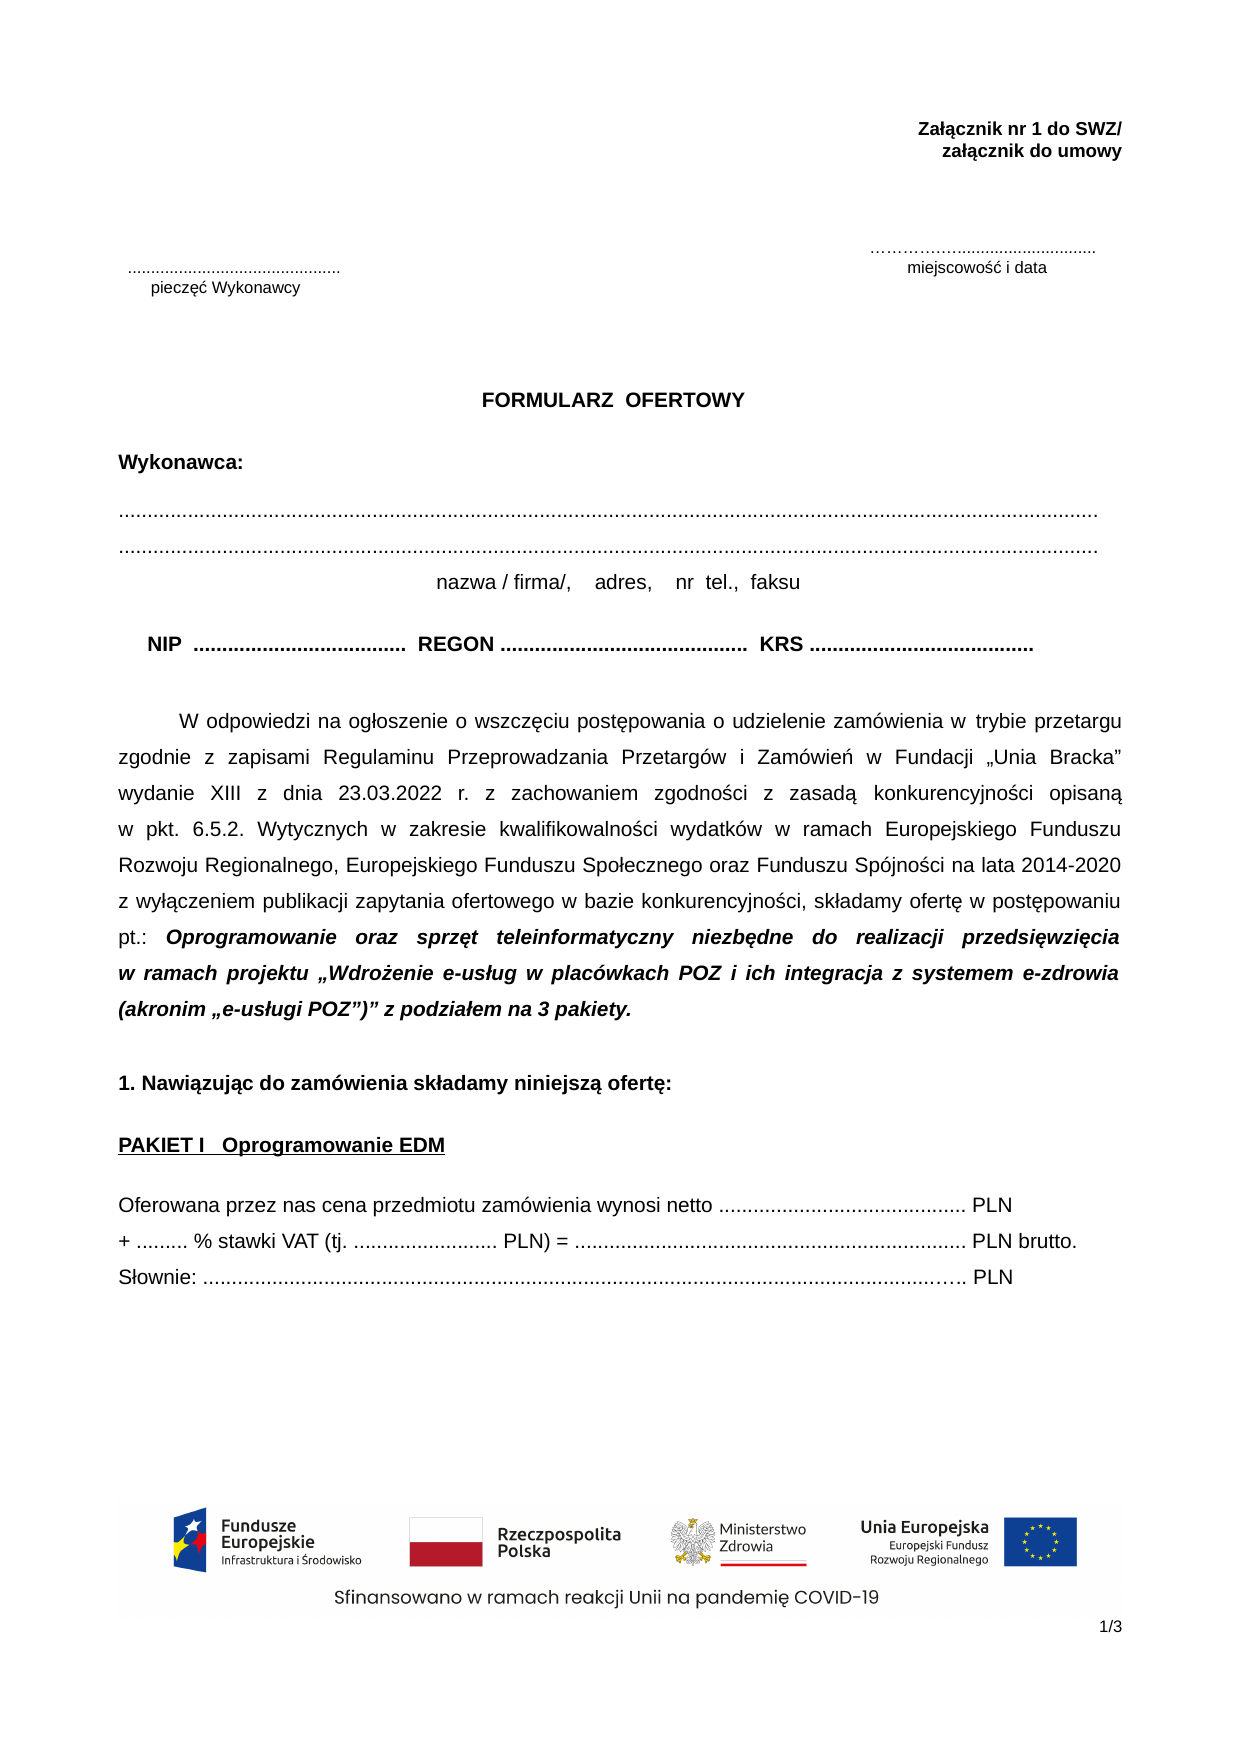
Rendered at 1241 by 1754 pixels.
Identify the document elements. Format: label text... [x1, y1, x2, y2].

text .......................................................................................................................................................................... [118, 498, 1122, 522]
text Słownie: ...............................................................................................................................….. PLN [118, 1265, 1122, 1289]
text Oferowana przez nas cena przedmiotu zamówienia wynosi netto ........................................... PLN [118, 1193, 1122, 1217]
text 1. Nawiązując do zamówienia składamy niniejszą ofertę: [118, 1071, 1122, 1095]
text Wykonawca: [118, 450, 1122, 474]
picture [115, 1498, 1123, 1618]
text .......................................................................................................................................................................... [118, 534, 1122, 558]
text nazwa / firma/, adres, nr tel., faksu [118, 570, 1122, 594]
text załącznik do umowy [118, 140, 1122, 161]
text W odpowiedzi na ogłoszenie o wszczęciu postępowania o udzielenie zamówienia w trybie przetargu zgodnie z zapisami Regulaminu Przeprowadzania Przetargów i Zamówień w Fundacji „Unia Bracka” wydanie XIII z dnia 23.03.2022 r. z zachowaniem zgodności z zasadą konkurencyjności opisaną w pkt. 6.5.2. Wytycznych w zakresie kwalifikowalności wydatków w ramach Europejskiego Funduszu Rozwoju Regionalnego, Europejskiego Funduszu Społecznego oraz Funduszu Spójności na lata 2014-2020 z wyłączeniem publikacji zapytania ofertowego w bazie konkurencyjności, składamy ofertę w postępowaniu pt.: Oprogramowanie oraz sprzęt teleinformatyczny niezbędne do realizacji przedsięwzięcia w ramach projektu „Wdrożenie e-usług w placówkach POZ i ich integracja z systemem e-zdrowia (akronim „e-usługi POZ”)” z podziałem na 3 pakiety. [118, 709, 1122, 1020]
text pieczęć Wykonawcy [118, 277, 1122, 297]
text + ......... % stawki VAT (tj. ......................... PLN) = .................................................................... PLN brutto. [118, 1229, 1122, 1253]
text PAKIET I Oprogramowanie EDM [118, 1133, 1122, 1157]
text Załącznik nr 1 do SWZ/ [118, 118, 1122, 140]
text .............................................. miejscowość i data [118, 258, 1122, 277]
text FORMULARZ OFERTOWY [118, 387, 1122, 412]
text ………….….............................. [118, 233, 1122, 258]
text NIP ..................................... REGON ........................................... KRS ....................................... [118, 632, 1122, 656]
